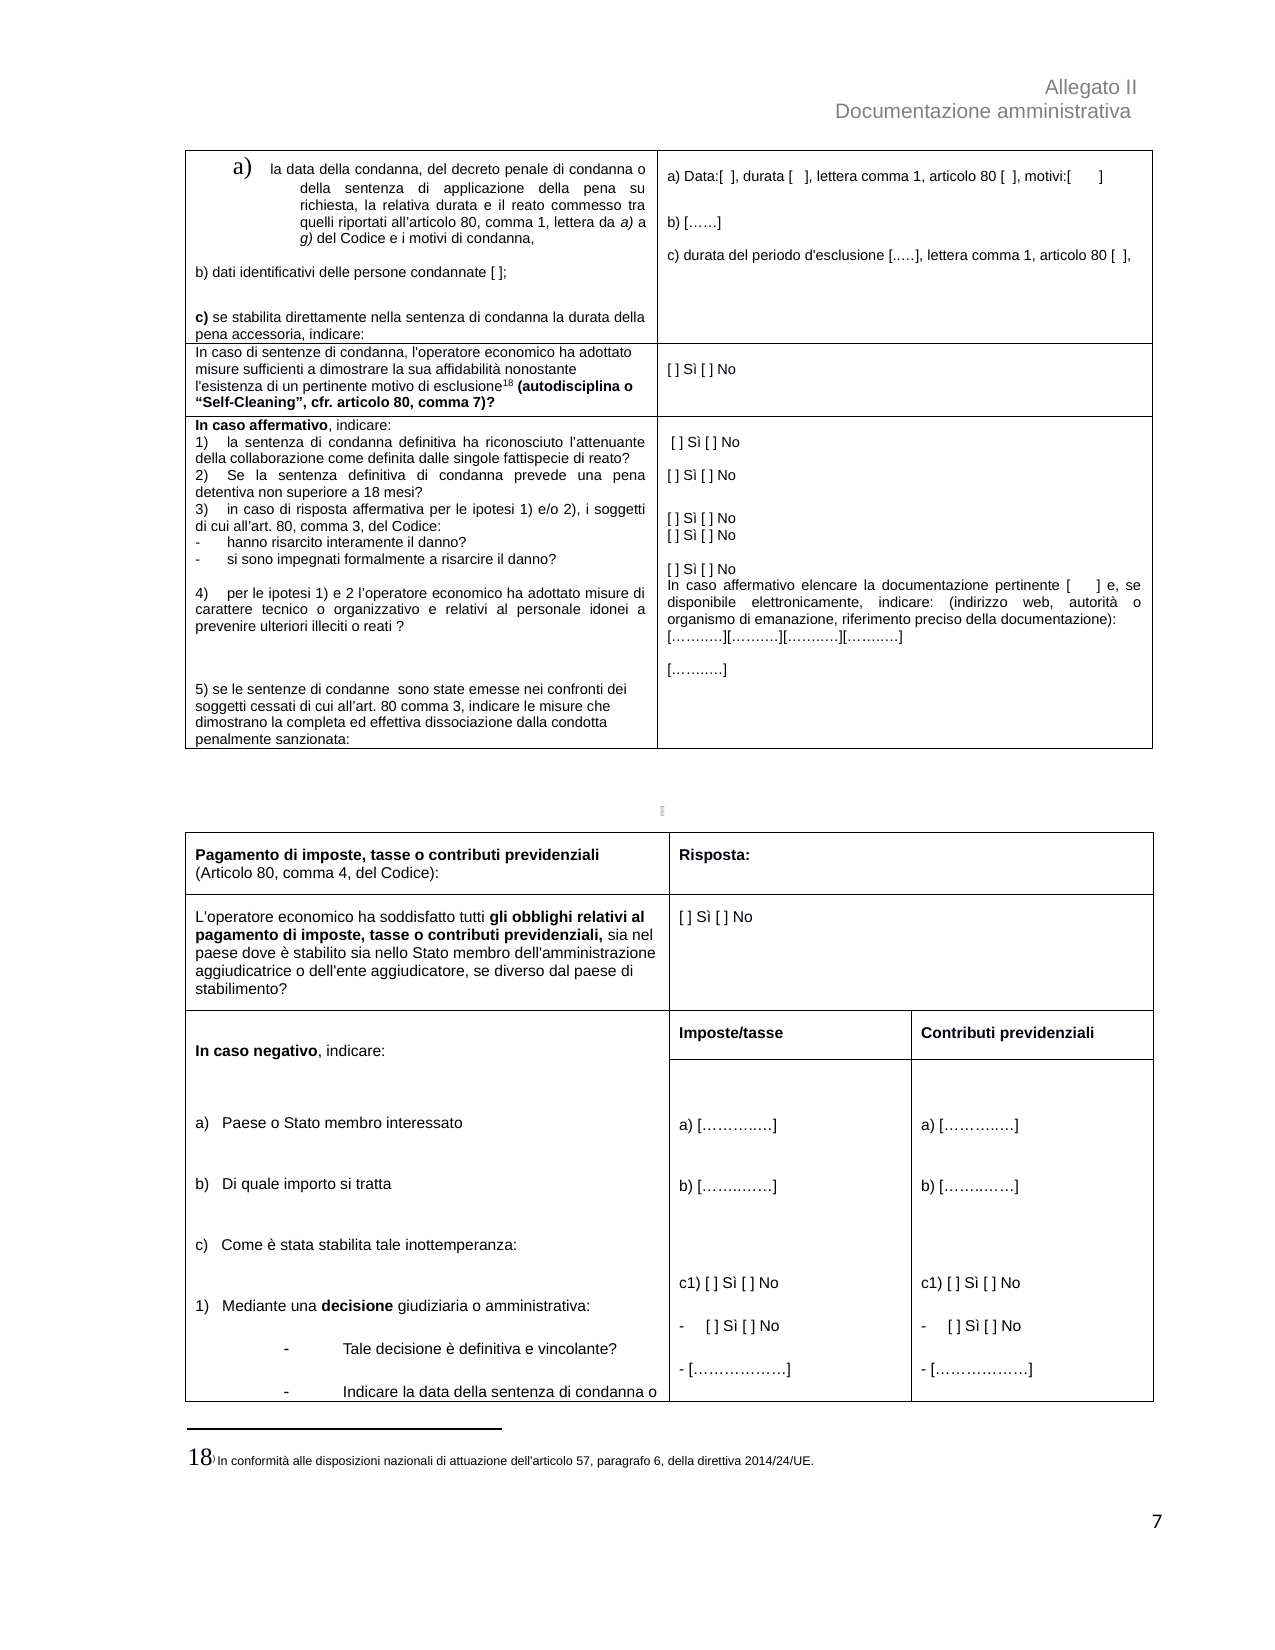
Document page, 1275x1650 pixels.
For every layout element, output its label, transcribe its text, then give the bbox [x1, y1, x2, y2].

table_cell [ ] Sì [ ] No [658, 344, 1152, 416]
text B: MOTIVI LEGATI AL PAGAMENTO DI IMPOSTE O CONTRIBUTI PREVIDENZIALI [187, 803, 1137, 820]
table_cell In caso affermativo, indicare: 1) la sentenza di condanna definitiva ha riconosciuto l’attenuante della collaborazione come definita dalle singole fattispecie di reato? 2) Se la sentenza definitiva di condanna prevede una pena detentiva non superiore a 18 mesi? 3) in caso di risposta affermativa per le ipotesi 1) e/o 2), i soggetti di cui all’art. 80, comma 3, del Codice: - hanno risarcito interamente il danno? - si sono impegnati formalmente a risarcire il danno? 4) per le ipotesi 1) e 2 l’operatore economico ha adottato misure di carattere tecnico o organizzativo e relativi al personale idonei a prevenire ulteriori illeciti o reati ? 5) se le sentenze di condanne sono state emesse nei confronti dei soggetti cessati di cui all’art. 80 comma 3, indicare le misure che dimostrano la completa ed effettiva dissociazione dalla condotta penalmente sanzionata: [186, 417, 657, 748]
table_cell Imposte/tasse [670, 1011, 911, 1059]
table_cell [ ] Sì [ ] No [ ] Sì [ ] No [ ] Sì [ ] No [ ] Sì [ ] No [ ] Sì [ ] No In caso affermativo elencare la documentazione pertinente [ ] e, se disponibile elettronicamente, indicare: (indirizzo web, autorità o organismo di emanazione, riferimento preciso della documentazione): [……..…][…….…][……..…][……..…] [……..…] [658, 417, 1152, 748]
table_cell Contributi previdenziali [912, 1011, 1153, 1059]
table_header Risposta: [670, 833, 1153, 894]
table_cell [ ] Sì [ ] No [670, 895, 1153, 1010]
table_header Pagamento di imposte, tasse o contributi previdenziali (Articolo 80, comma 4, del Codice): [186, 833, 669, 894]
table_cell In caso affermativo, indicare (): la data della condanna, del decreto penale di condanna o della sentenza di applicazione della pena su richiesta, la relativa durata e il reato commesso tra quelli riportati all’articolo 80, comma 1, lettera da a) a g) del Codice e i motivi di condanna, b) dati identificativi delle persone condannate [ ]; c) se stabilita direttamente nella sentenza di condanna la durata della pena accessoria, indicare: [186, 151, 657, 343]
table_cell a) [………..…] b) [……..……] c1) [ ] Sì [ ] No - [ ] Sì [ ] No - [………………] - [………………] c2) [………….…] d) [ ] Sì [ ] No In caso affermativo, fornire informazioni dettagliate: [……] [670, 1060, 911, 1401]
table_cell a) [………..…] b) [……..……] c1) [ ] Sì [ ] No - [ ] Sì [ ] No - [………………] - [………………] c2) [………….…] d) [ ] Sì [ ] No In caso affermativo, fornire informazioni dettagliate: [……] [912, 1060, 1153, 1401]
table_cell In caso negativo, indicare: a) Paese o Stato membro interessato b) Di quale importo si tratta c) Come è stata stabilita tale inottemperanza: 1) Mediante una decisione giudiziaria o amministrativa: Tale decisione è definitiva e vincolante? Indicare la data della sentenza di condanna o della decisione. Nel caso di una sentenza di condanna, se stabilita direttamente nella sentenza di condanna, la durata del periodo d'esclusione: 2) In altro modo? Specificare: d) L'operatore economico ha ottemperato od ottempererà ai suoi obblighi, pagando o impegnandosi in modo vincolante a pagare le imposte, le tasse o i contributi previdenziali dovuti, compresi eventuali interessi o multe, avendo effettuato il pagamento o formalizzato l’impegno prima della scadenza del termine per la presentazione della domanda (articolo 80 comma 4, ultimo periodo, del Codice)? [186, 1011, 669, 1401]
table_cell L'operatore economico ha soddisfatto tutti gli obblighi relativi al pagamento di imposte, tasse o contributi previdenziali, sia nel paese dove è stabilito sia nello Stato membro dell'amministrazione aggiudicatrice o dell'ente aggiudicatore, se diverso dal paese di stabilimento? [186, 895, 669, 1010]
table_cell a) Data:[ ], durata [ ], lettera comma 1, articolo 80 [ ], motivi:[ ] b) [……] c) durata del periodo d'esclusione [..…], lettera comma 1, articolo 80 [ ], [658, 151, 1152, 343]
table_cell In caso di sentenze di condanna, l'operatore economico ha adottato misure sufficienti a dimostrare la sua affidabilità nonostante l'esistenza di un pertinente motivo di esclusione (autodisciplina o “Self-Cleaning”, cfr. articolo 80, comma 7)? [186, 344, 657, 416]
